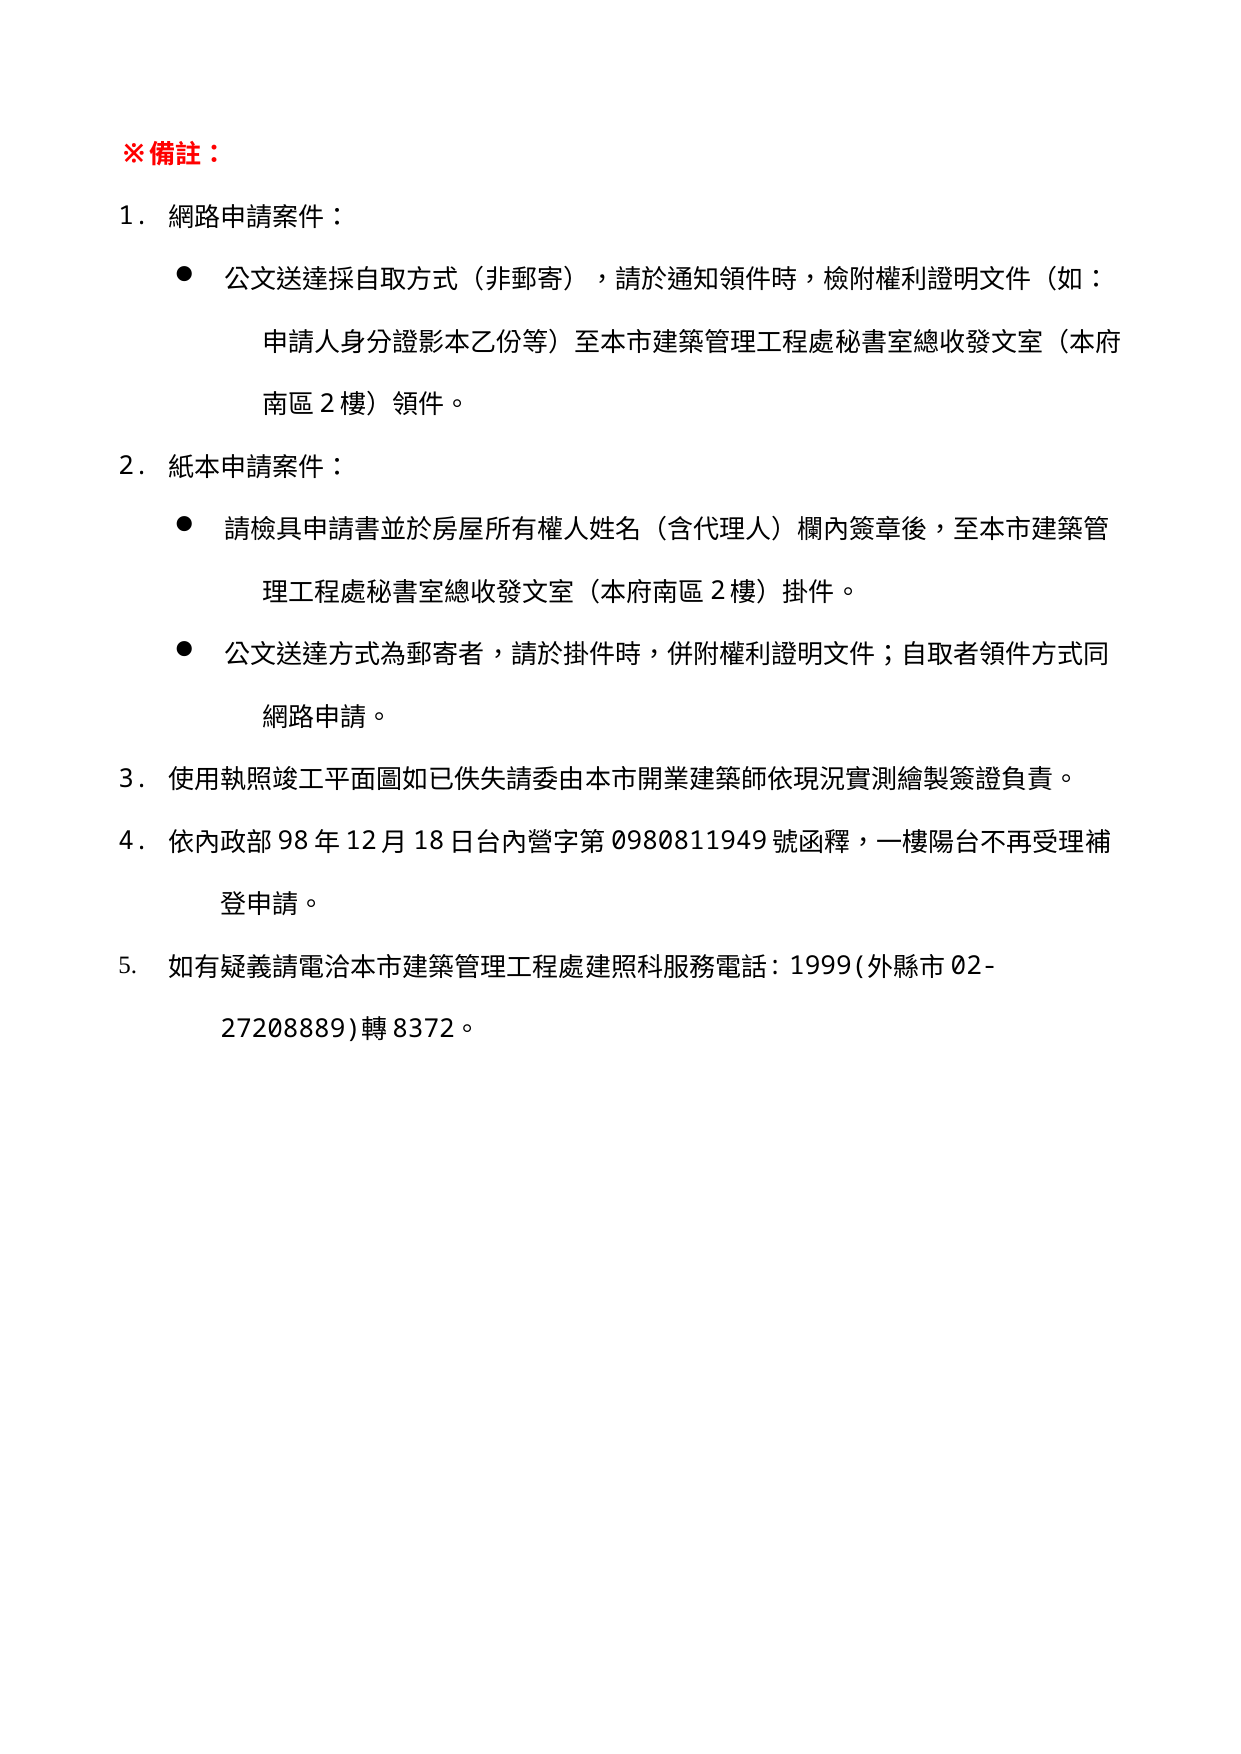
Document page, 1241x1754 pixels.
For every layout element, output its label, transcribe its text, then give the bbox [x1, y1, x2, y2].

list 使用執照竣工平面圖如已佚失請委由本市開業建築師依現況實測繪製簽證負責。 [118, 736, 1122, 798]
list 網路申請案件： [118, 173, 1122, 236]
list 公文送達採自取方式（非郵寄），請於通知領件時，檢附權利證明文件（如：申請人身分證影本乙份等）至本市建築管理工程處秘書室總收發文室（本府南區2樓）領件。 [174, 236, 1122, 423]
list 請檢具申請書並於房屋所有權人姓名（含代理人）欄內簽章後，至本市建築管理工程處秘書室總收發文室（本府南區2樓）掛件。 [174, 486, 1122, 611]
list 紙本申請案件： [118, 423, 1122, 486]
list 依內政部98年12月18日台內營字第0980811949號函釋，一樓陽台不再受理補登申請。 [118, 798, 1122, 923]
list 如有疑義請電洽本市建築管理工程處建照科服務電話: 1999(外縣市02-27208889)轉8372。 [118, 923, 1122, 1048]
list 公文送達方式為郵寄者，請於掛件時，併附權利證明文件；自取者領件方式同網路申請。 [174, 611, 1122, 736]
text ※備註： [118, 111, 1122, 173]
